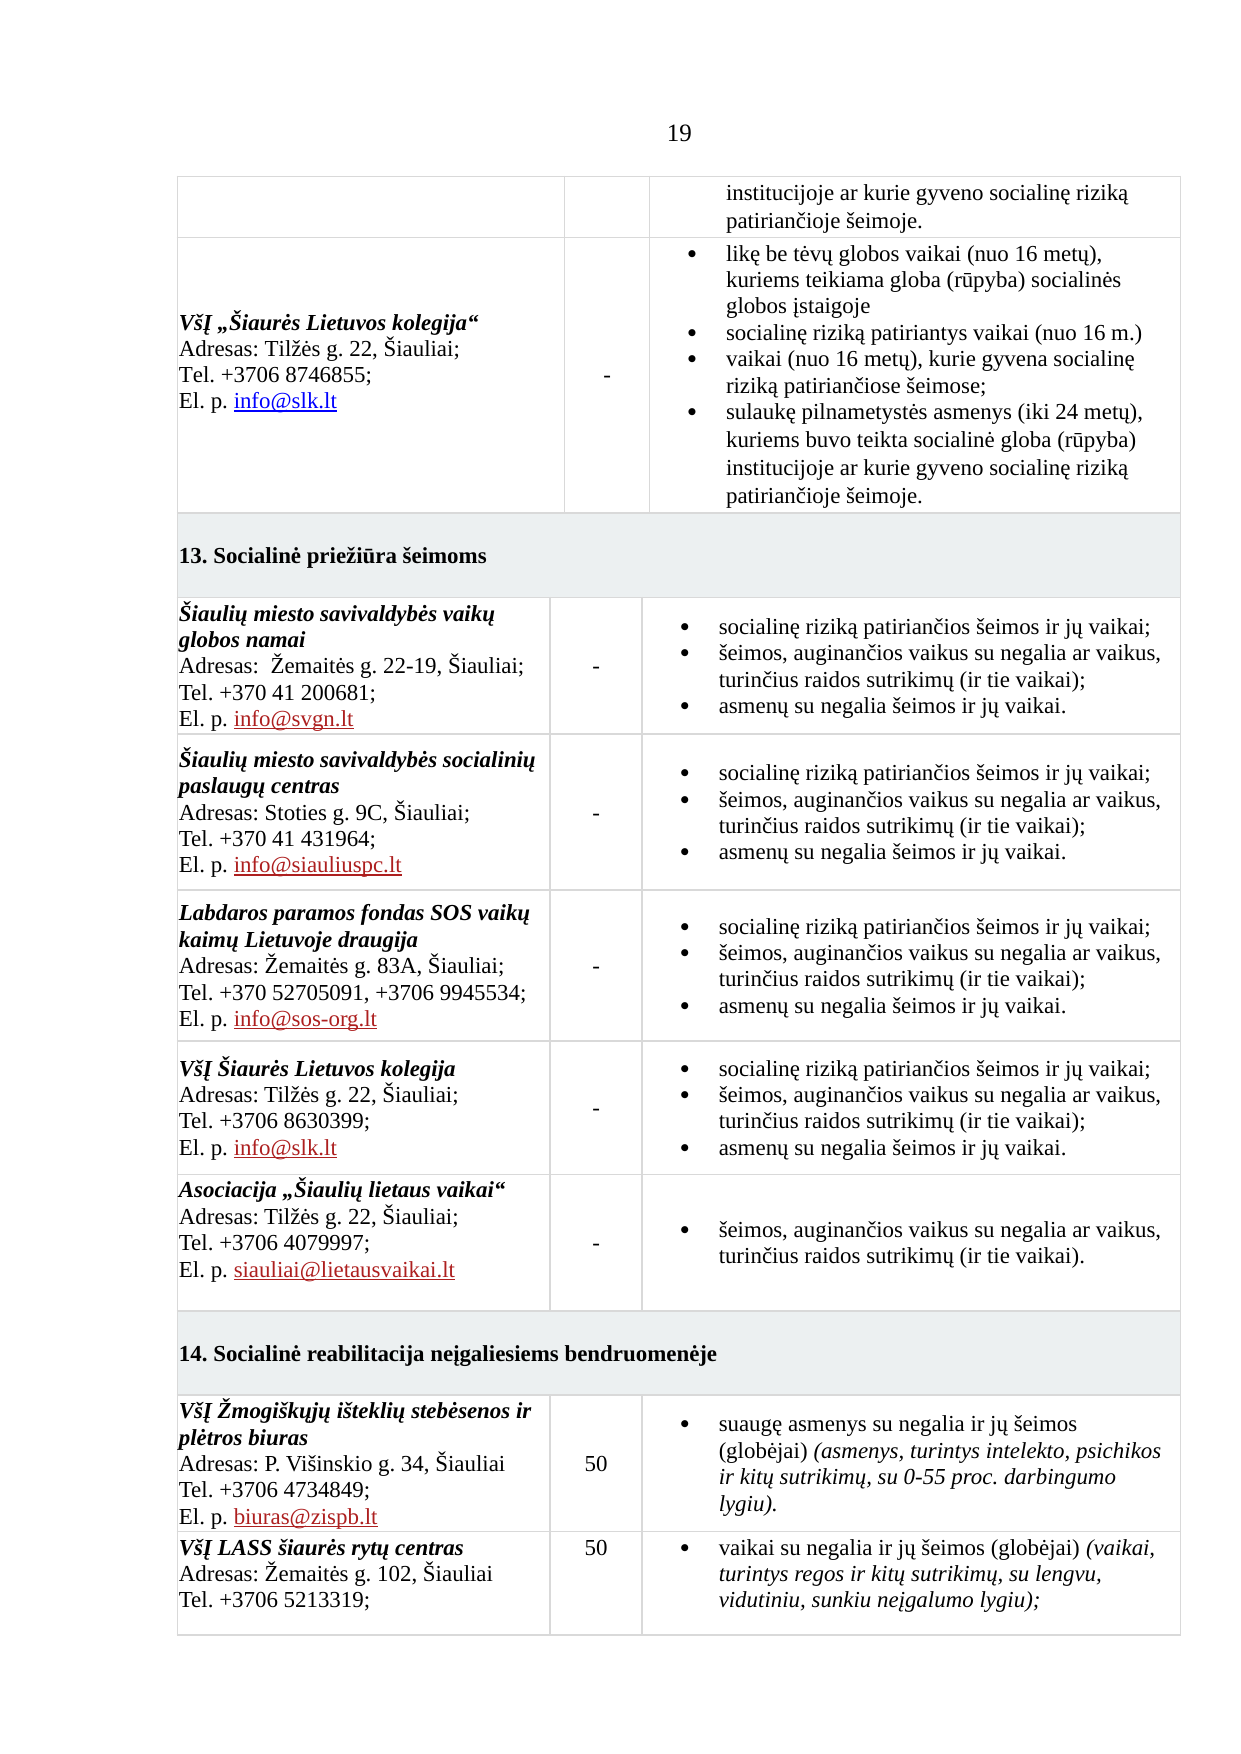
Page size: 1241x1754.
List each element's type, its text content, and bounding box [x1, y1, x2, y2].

table_cell  likę be tėvų globos vaikai (nuo 16 metų), kuriems teikiama globa (rūpyba) socialinės globos įstaigoje  socialinę riziką patiriantys vaikai (nuo 16 m.)  vaikai (nuo 16 metų), kurie gyvena socialinę riziką patiriančiose šeimose;  sulaukę pilnametystės asmenys (iki 24 metų), kuriems buvo teikta socialinė globa (rūpyba) institucijoje ar kurie gyveno socialinę riziką patiriančioje šeimoje. [650, 238, 1180, 512]
table_cell Šiaulių miesto savivaldybės vaikų globos namai Adresas: Žemaitės g. 22-19, Šiauliai; Tel. +370 41 200681; El. p. info@svgn.lt [178, 598, 549, 733]
table_cell  šeimos, auginančios vaikus su negalia ar vaikus, turinčius raidos sutrikimų (ir tie vaikai). [643, 1175, 1180, 1310]
table_cell 13. Socialinė priežiūra šeimoms [178, 514, 1180, 597]
table_cell institucijoje ar kurie gyveno socialinę riziką patiriančioje šeimoje. [650, 177, 1180, 237]
table_cell Šiaulių miesto savivaldybės socialinių paslaugų centras Adresas: Stoties g. 9C, Šiauliai; Tel. +370 41 431964; El. p. info@siauliuspc.lt [178, 735, 549, 889]
table_cell 14. Socialinė reabilitacija neįgaliesiems bendruomenėje [178, 1312, 1180, 1394]
table_cell  socialinę riziką patiriančios šeimos ir jų vaikai;  šeimos, auginančios vaikus su negalia ar vaikus, turinčius raidos sutrikimų (ir tie vaikai);  asmenų su negalia šeimos ir jų vaikai. [643, 1042, 1180, 1173]
table_cell  socialinę riziką patiriančios šeimos ir jų vaikai;  šeimos, auginančios vaikus su negalia ar vaikus, turinčius raidos sutrikimų (ir tie vaikai);  asmenų su negalia šeimos ir jų vaikai. [643, 735, 1180, 889]
table_cell - [551, 598, 641, 733]
table_cell - [565, 177, 649, 237]
table_cell 50 [551, 1396, 641, 1531]
table_cell - [551, 891, 641, 1040]
table_cell VšĮ LASS šiaurės rytų centras Adresas: Žemaitės g. 102, Šiauliai Tel. +3706 5213319; [178, 1532, 549, 1634]
table_cell [178, 177, 564, 237]
table_cell - [551, 1175, 641, 1310]
table_cell Asociacija „Šiaulių lietaus vaikai“ Adresas: Tilžės g. 22, Šiauliai; Tel. +3706 4079997; El. p. siauliai@lietausvaikai.lt [178, 1175, 549, 1310]
table_cell VšĮ Šiaurės Lietuvos kolegija Adresas: Tilžės g. 22, Šiauliai; Tel. +3706 8630399; El. p. info@slk.lt [178, 1042, 549, 1173]
table_cell  socialinę riziką patiriančios šeimos ir jų vaikai;  šeimos, auginančios vaikus su negalia ar vaikus, turinčius raidos sutrikimų (ir tie vaikai);  asmenų su negalia šeimos ir jų vaikai. [643, 598, 1180, 733]
table_cell - [551, 735, 641, 889]
table_cell  socialinę riziką patiriančios šeimos ir jų vaikai;  šeimos, auginančios vaikus su negalia ar vaikus, turinčius raidos sutrikimų (ir tie vaikai);  asmenų su negalia šeimos ir jų vaikai. [643, 891, 1180, 1040]
table_cell VšĮ Žmogiškųjų išteklių stebėsenos ir plėtros biuras Adresas: P. Višinskio g. 34, Šiauliai Tel. +3706 4734849; El. p. biuras@zispb.lt [178, 1396, 549, 1531]
table_cell - [565, 238, 649, 512]
table_cell Labdaros paramos fondas SOS vaikų kaimų Lietuvoje draugija Adresas: Žemaitės g. 83A, Šiauliai; Tel. +370 52705091, +3706 9945534; El. p. info@sos-org.lt [178, 891, 549, 1040]
table_cell - [551, 1042, 641, 1173]
table_cell 50 [551, 1532, 641, 1634]
table_cell VšĮ „Šiaurės Lietuvos kolegija“ Adresas: Tilžės g. 22, Šiauliai; Tel. +3706 8746855; El. p. info@slk.lt [178, 238, 564, 512]
table_cell  vaikai su negalia ir jų šeimos (globėjai) (vaikai, turintys regos ir kitų sutrikimų, su lengvu, vidutiniu, sunkiu neįgalumo lygiu); [643, 1532, 1180, 1634]
table_cell  suaugę asmenys su negalia ir jų šeimos (globėjai) (asmenys, turintys intelekto, psichikos ir kitų sutrikimų, su 0-55 proc. darbingumo lygiu). [643, 1396, 1180, 1531]
